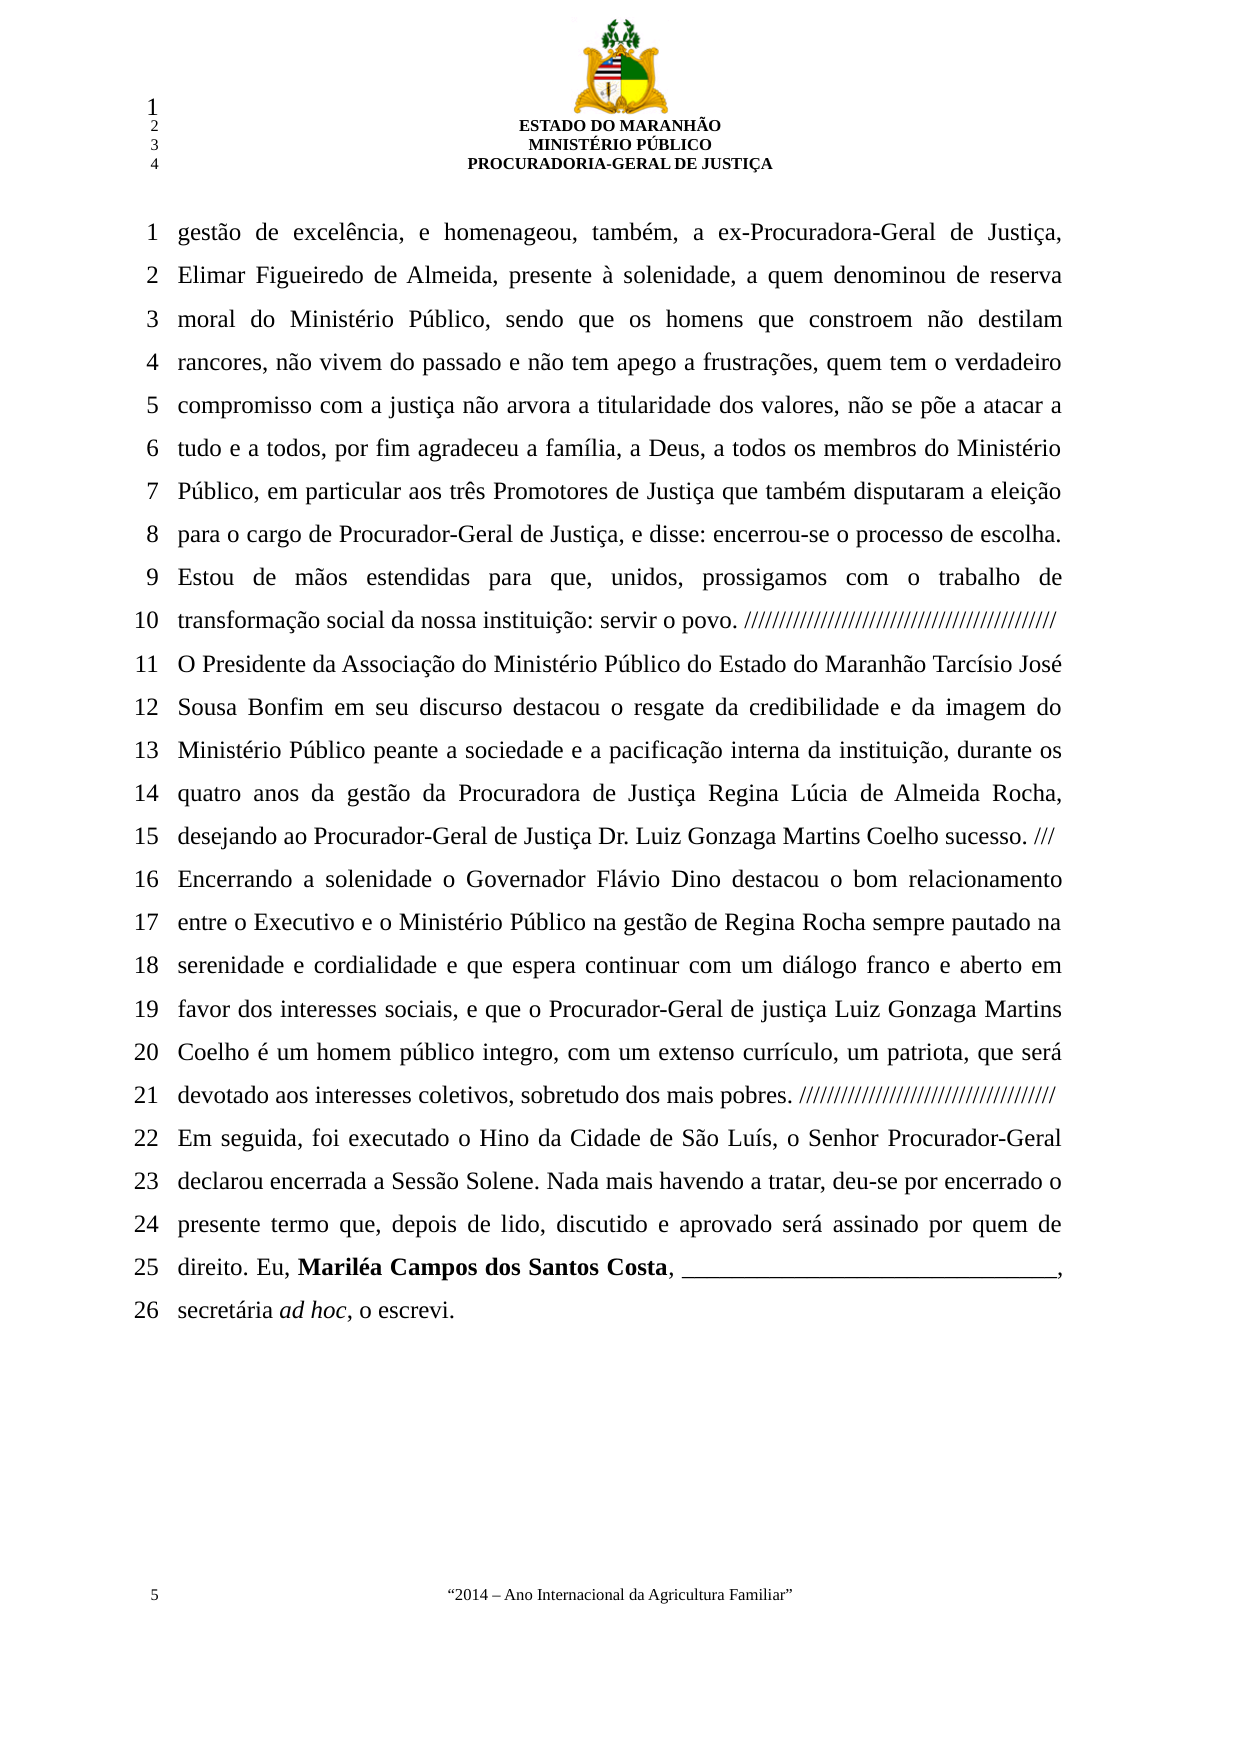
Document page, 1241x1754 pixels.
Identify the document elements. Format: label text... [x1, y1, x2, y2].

text O Presidente da Associação do Ministério Público do Estado do Maranhão Tarcísio José Sousa Bonfim em seu discurso destacou o resgate da credibilidade e da imagem do Ministério Público peante a sociedade e a pacificação interna da instituição, durante os quatro anos da gestão da Procuradora de Justiça Regina Lúcia de Almeida Rocha, desejando ao Procurador-Geral de Justiça Dr. Luiz Gonzaga Martins Coelho sucesso. /// [177, 649, 1063, 850]
text Em seguida, foi executado o Hino da Cidade de São Luís, o Senhor Procurador-Geral declarou encerrada a Sessão Solene. Nada mais havendo a tratar, deu-se por encerrado o presente termo que, depois de lido, discutido e aprovado será assinado por quem de direito. Eu, Mariléa Campos dos Santos Costa, ______________________________, secretária ad hoc, o escrevi. [177, 1123, 1063, 1324]
text gestão de excelência, e homenageou, também, a ex-Procuradora-Geral de Justiça, Elimar Figueiredo de Almeida, presente à solenidade, a quem denominou de reserva moral do Ministério Público, sendo que os homens que constroem não destilam rancores, não vivem do passado e não tem apego a frustrações, quem tem o verdadeiro compromisso com a justiça não arvora a titularidade dos valores, não se põe a atacar a tudo e a todos, por fim agradeceu a família, a Deus, a todos os membros do Ministério Público, em particular aos três Promotores de Justiça que também disputaram a eleição para o cargo de Procurador-Geral de Justiça, e disse: encerrou-se o processo de escolha. Estou de mãos estendidas para que, unidos, prossigamos com o trabalho de transformação social da nossa instituição: servir o povo. ///////////////////////////////////////////// [177, 217, 1063, 634]
text Encerrando a solenidade o Governador Flávio Dino destacou o bom relacionamento entre o Executivo e o Ministério Público na gestão de Regina Rocha sempre pautado na serenidade e cordialidade e que espera continuar com um diálogo franco e aberto em favor dos interesses sociais, e que o Procurador-Geral de justiça Luiz Gonzaga Martins Coelho é um homem público integro, com um extenso currículo, um patriota, que será devotado aos interesses coletivos, sobretudo dos mais pobres. ///////////////////////////////////// [177, 864, 1063, 1109]
